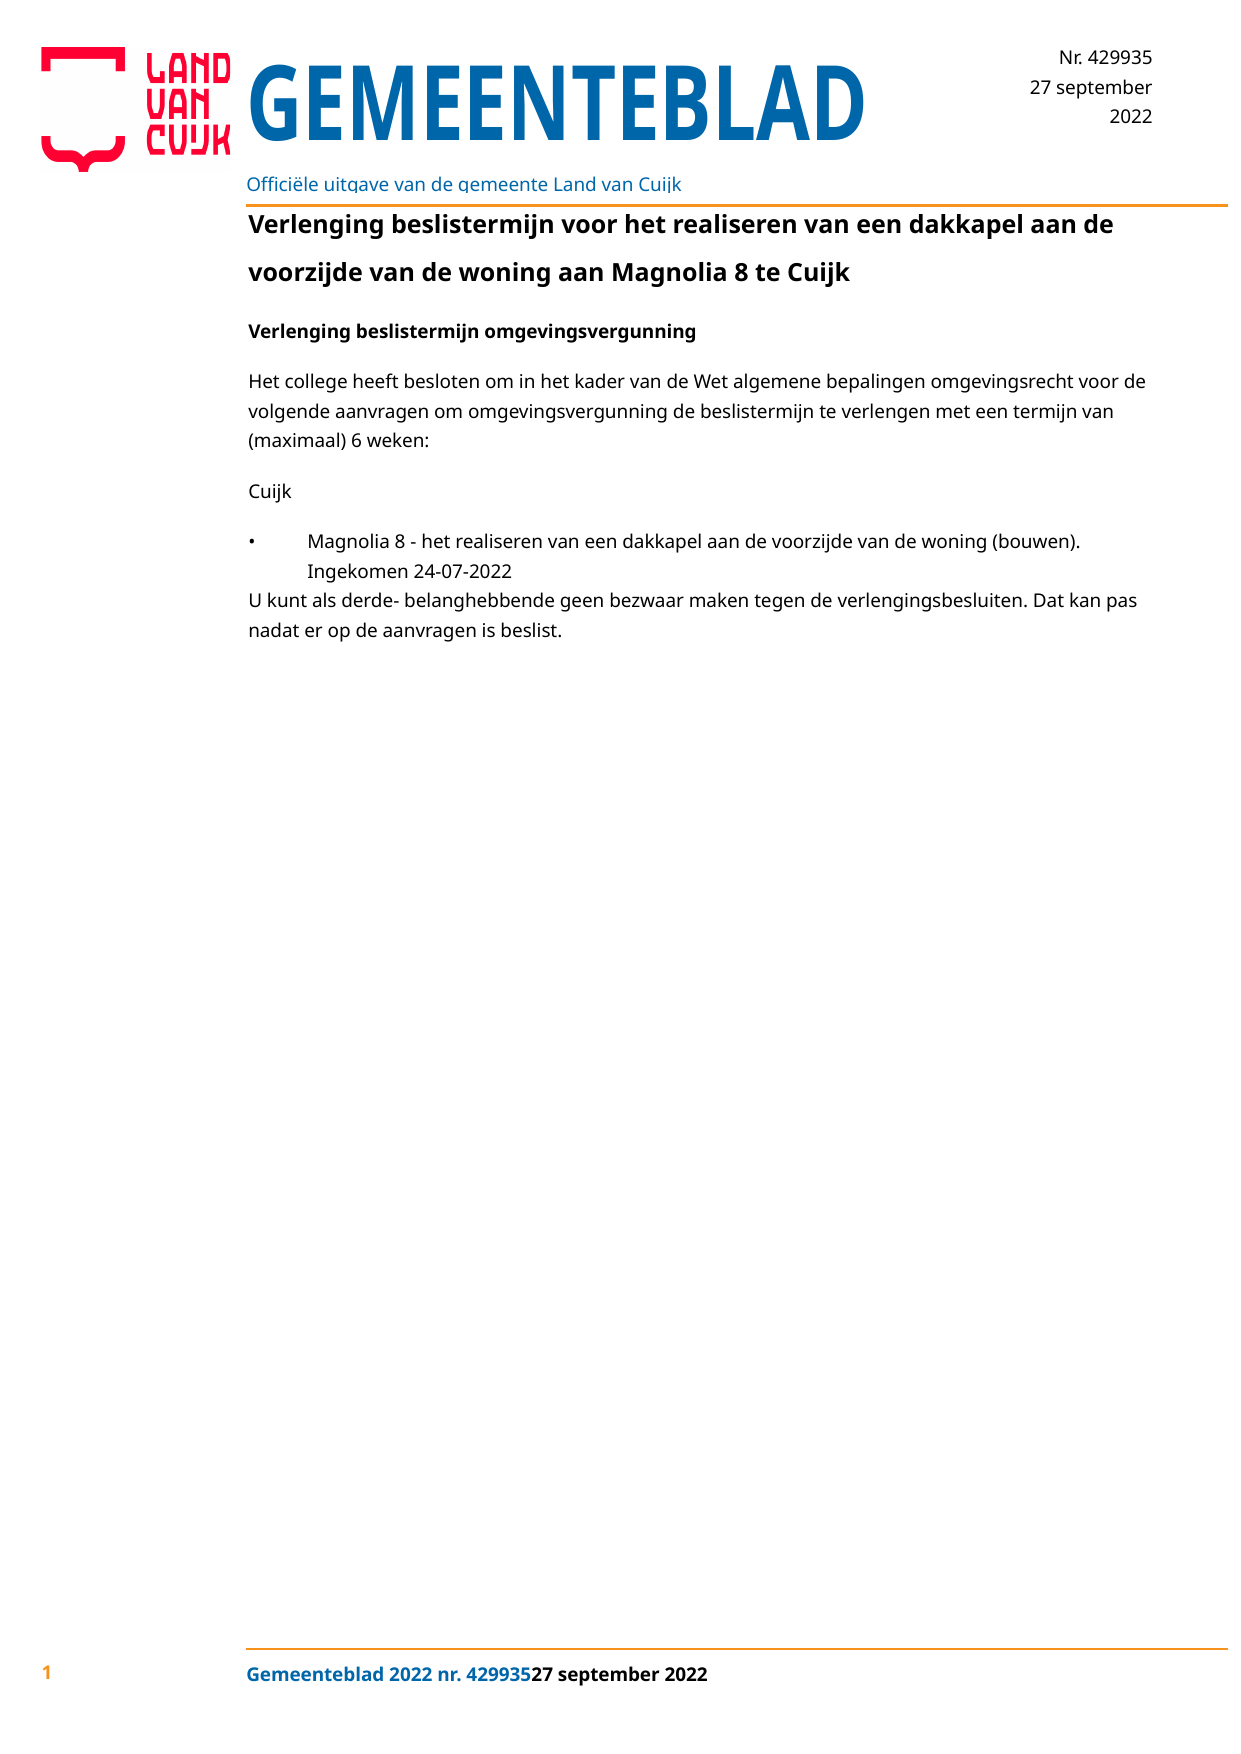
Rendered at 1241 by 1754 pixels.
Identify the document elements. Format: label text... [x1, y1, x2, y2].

text U kunt als derde- belanghebbende geen bezwaar maken tegen de verlengingsbesluiten. Dat kan pas nadat er op de aanvragen is beslist. [248, 587, 1152, 643]
text Het college heeft besloten om in het kader van de Wet algemene bepalingen omgevingsrecht voor de volgende aanvragen om omgevingsvergunning de beslistermijn te verlengen met een termijn van (maximaal) 6 weken: [248, 368, 1152, 453]
list Magnolia 8 - het realiseren van een dakkapel aan de voorzijde van de woning (bouwen). Ingekomen 24-07-2022 [248, 528, 1152, 584]
text Verlenging beslistermijn omgevingsvergunning [248, 318, 1152, 344]
text Verlenging beslistermijn voor het realiseren van een dakkapel aan de voorzijde van de woning aan Magnolia 8 te Cuijk [248, 207, 1152, 288]
picture [41, 47, 231, 172]
text Cuijk [248, 478, 1152, 504]
